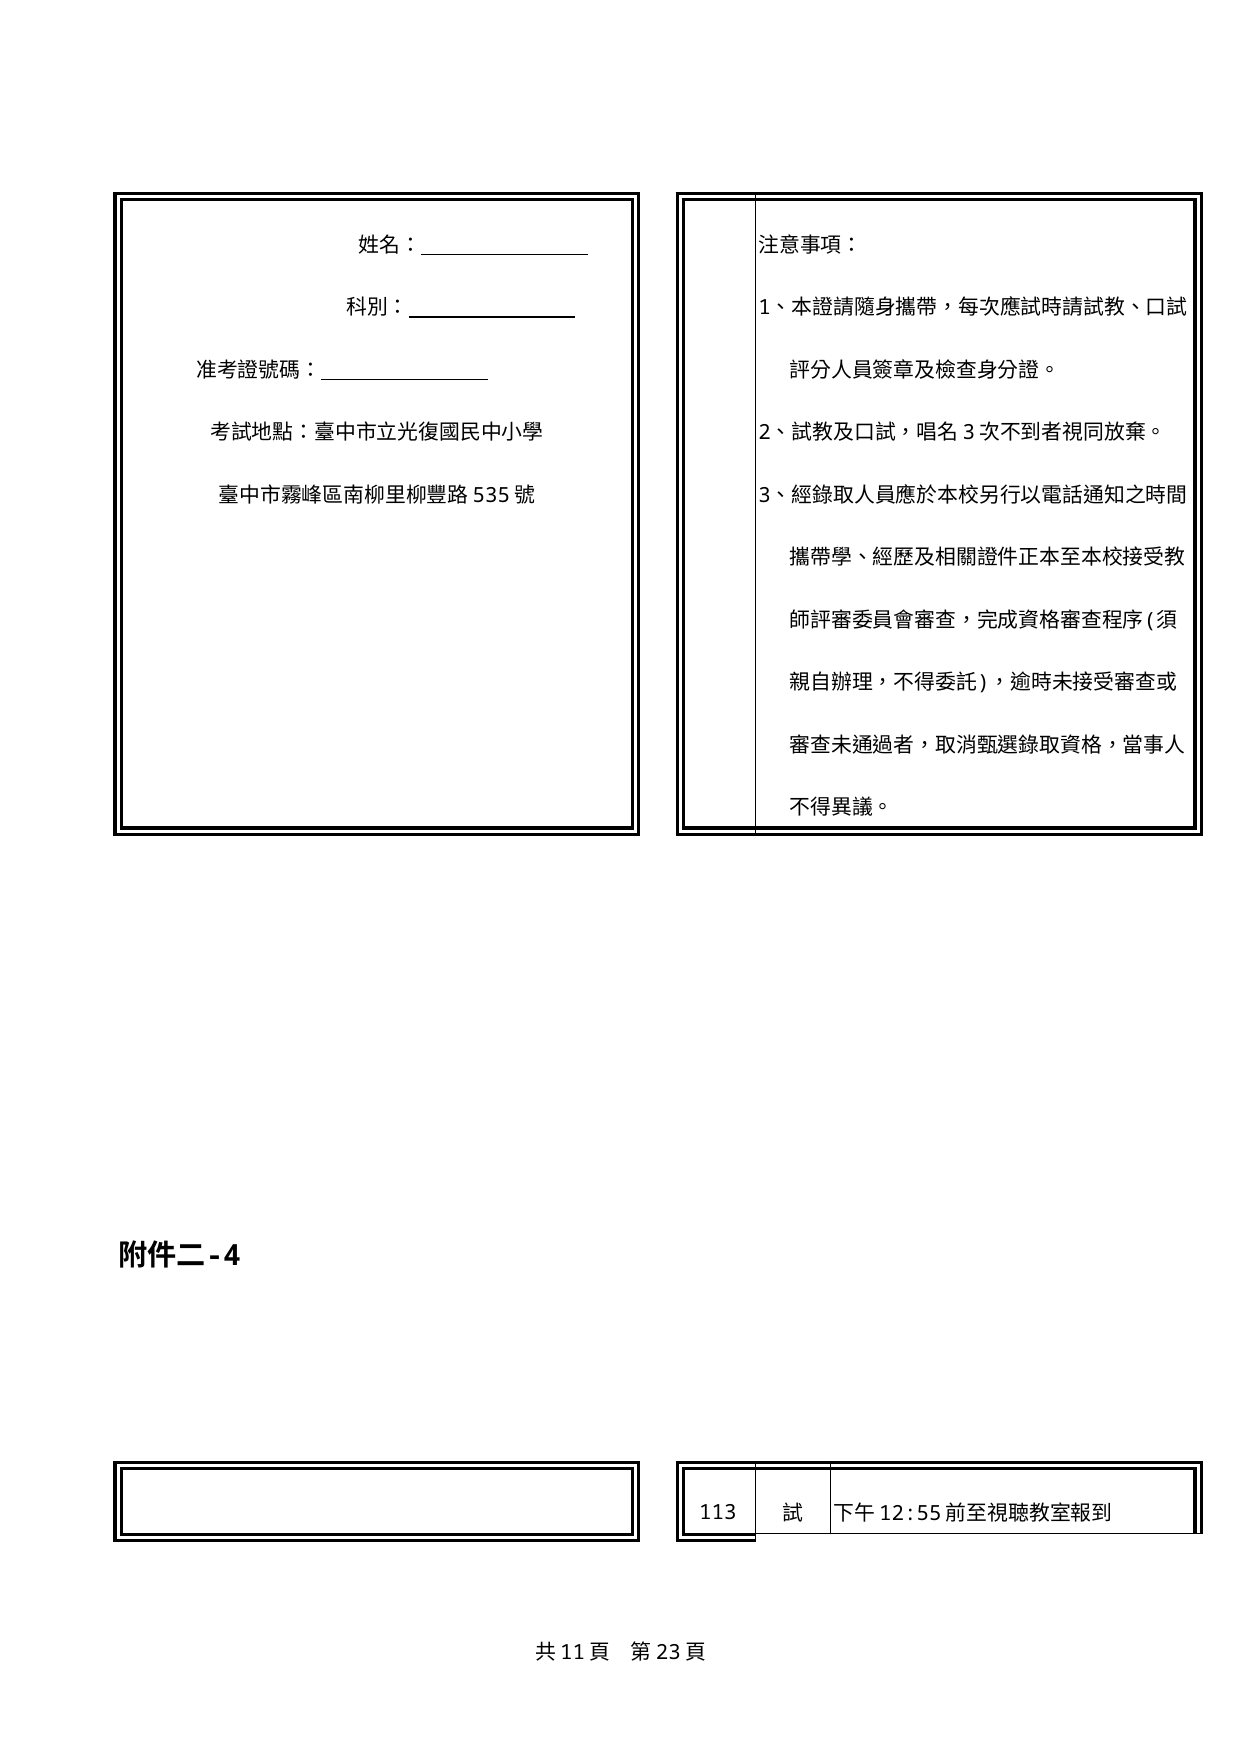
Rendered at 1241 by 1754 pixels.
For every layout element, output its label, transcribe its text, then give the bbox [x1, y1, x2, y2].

table_header [640, 1461, 676, 1533]
table_header [640, 192, 676, 826]
table_header 下午12:55前至視聴教室報到 [831, 1464, 1198, 1533]
table_header [680, 195, 755, 826]
table_header [118, 1464, 635, 1533]
table_header 試 [756, 1470, 830, 1533]
table_header 113 [680, 1464, 755, 1533]
table_cell 注意事項： 1、本證請隨身攜帶，每次應試時請試教、口試評分人員簽章及檢查身分證。 2、試教及口試，唱名3次不到者視同放棄。 3、經錄取人員應於本校另行以電話通知之時間攜帶學、經歷及相關證件正本至本校接受教師評審委員會審查，完成資格審查程序(須親自辦理，不得委託)，逾時未接受審查或審查未通過者，取消甄選錄取資格，當事人不得異議。 [756, 195, 1198, 826]
table_header 姓名： 科別： 准考證號碼： 考試地點：臺中市立光復國民中小學 臺中市霧峰區南柳里柳豐路535號 [118, 195, 635, 826]
text 附件二-4 [118, 1211, 1122, 1273]
